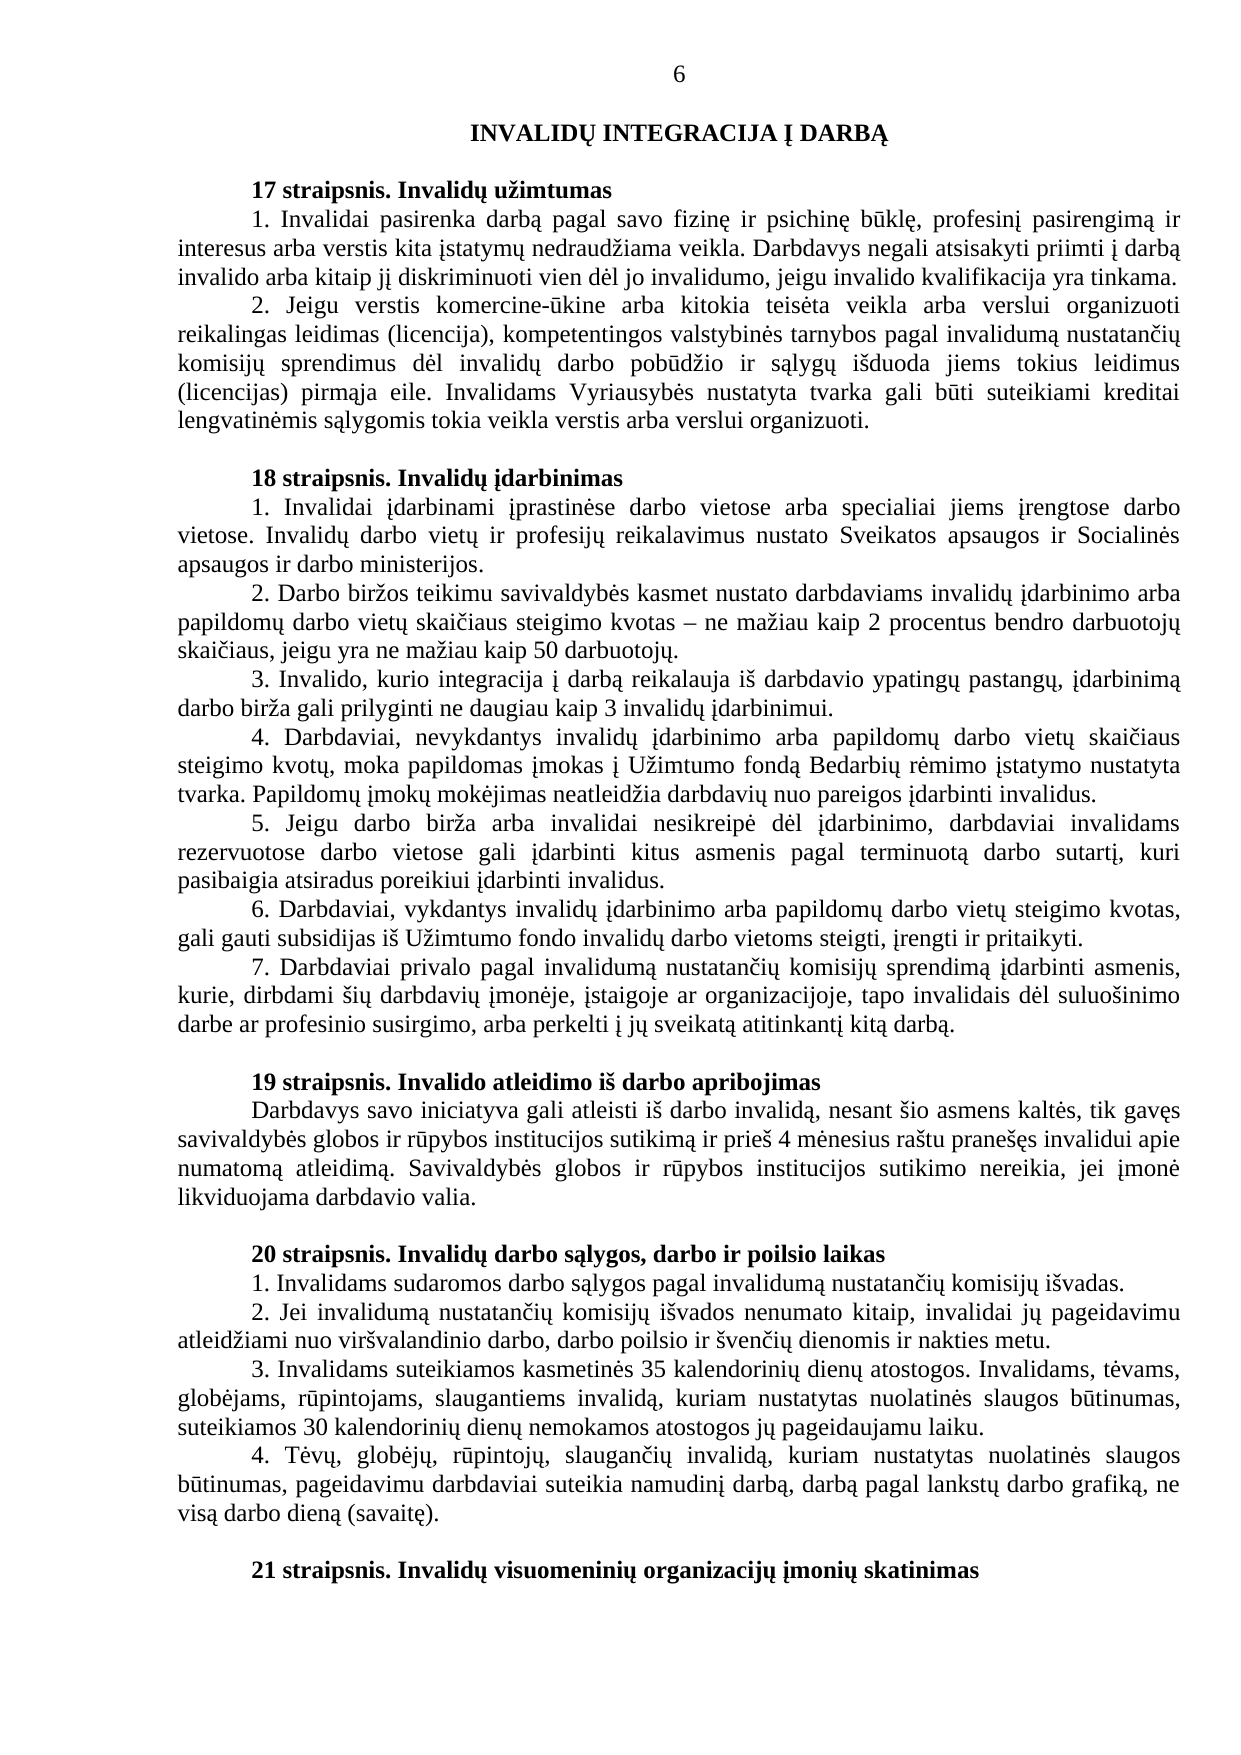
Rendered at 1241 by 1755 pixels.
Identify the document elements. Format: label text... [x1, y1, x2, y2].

text 7. Darbdaviai privalo pagal invalidumą nustatančių komisijų sprendimą įdarbinti asmenis, kurie, dirbdami šių darbdavių įmonėje, įstaigoje ar organizacijoje, tapo invalidais dėl suluošinimo darbe ar profesinio susirgimo, arba perkelti į jų sveikatą atitinkantį kitą darbą. [177, 952, 1181, 1038]
text 3. Invalidams suteikiamos kasmetinės 35 kalendorinių dienų atostogos. Invalidams, tėvams, globėjams, rūpintojams, slaugantiems invalidą, kuriam nustatytas nuolatinės slaugos būtinumas, suteikiamos 30 kalendorinių dienų nemokamos atostogos jų pageidaujamu laiku. [177, 1354, 1181, 1441]
text 2. Jei invalidumą nustatančių komisijų išvados nenumato kitaip, invalidai jų pageidavimu atleidžiami nuo viršvalandinio darbo, darbo poilsio ir švenčių dienomis ir nakties metu. [177, 1297, 1181, 1354]
text 5. Jeigu darbo birža arba invalidai nesikreipė dėl įdarbinimo, darbdaviai invalidams rezervuotose darbo vietose gali įdarbinti kitus asmenis pagal terminuotą darbo sutartį, kuri pasibaigia atsiradus poreikiui įdarbinti invalidus. [177, 808, 1181, 894]
text 17 straipsnis. Invalidų užimtumas [177, 176, 1181, 204]
text 2. Darbo biržos teikimu savivaldybės kasmet nustato darbdaviams invalidų įdarbinimo arba papildomų darbo vietų skaičiaus steigimo kvotas – ne mažiau kaip 2 procentus bendro darbuotojų skaičiaus, jeigu yra ne mažiau kaip 50 darbuotojų. [177, 578, 1181, 664]
text 1. Invalidams sudaromos darbo sąlygos pagal invalidumą nustatančių komisijų išvadas. [177, 1268, 1181, 1297]
text 3. Invalido, kurio integracija į darbą reikalauja iš darbdavio ypatingų pastangų, įdarbinimą darbo birža gali prilyginti ne daugiau kaip 3 invalidų įdarbinimui. [177, 664, 1181, 722]
text 19 straipsnis. Invalido atleidimo iš darbo apribojimas [177, 1067, 1181, 1096]
text 2. Jeigu verstis komercine-ūkine arba kitokia teisėta veikla arba verslui organizuoti reikalingas leidimas (licencija), kompetentingos valstybinės tarnybos pagal invalidumą nustatančių komisijų sprendimus dėl invalidų darbo pobūdžio ir sąlygų išduoda jiems tokius leidimus (licencijas) pirmąja eile. Invalidams Vyriausybės nustatyta tvarka gali būti suteikiami kreditai lengvatinėmis sąlygomis tokia veikla verstis arba verslui organizuoti. [177, 291, 1181, 434]
text INVALIDŲ INTEGRACIJA Į DARBĄ [177, 118, 1181, 147]
text 18 straipsnis. Invalidų įdarbinimas [177, 463, 1181, 492]
text 4. Darbdaviai, nevykdantys invalidų įdarbinimo arba papildomų darbo vietų skaičiaus steigimo kvotų, moka papildomas įmokas į Užimtumo fondą Bedarbių rėmimo įstatymo nustatyta tvarka. Papildomų įmokų mokėjimas neatleidžia darbdavių nuo pareigos įdarbinti invalidus. [177, 722, 1181, 808]
text 6. Darbdaviai, vykdantys invalidų įdarbinimo arba papildomų darbo vietų steigimo kvotas, gali gauti subsidijas iš Užimtumo fondo invalidų darbo vietoms steigti, įrengti ir pritaikyti. [177, 894, 1181, 952]
text 1. Invalidai įdarbinami įprastinėse darbo vietose arba specialiai jiems įrengtose darbo vietose. Invalidų darbo vietų ir profesijų reikalavimus nustato Sveikatos apsaugos ir Socialinės apsaugos ir darbo ministerijos. [177, 492, 1181, 578]
text Darbdavys savo iniciatyva gali atleisti iš darbo invalidą, nesant šio asmens kaltės, tik gavęs savivaldybės globos ir rūpybos institucijos sutikimą ir prieš 4 mėnesius raštu pranešęs invalidui apie numatomą atleidimą. Savivaldybės globos ir rūpybos institucijos sutikimo nereikia, jei įmonė likviduojama darbdavio valia. [177, 1096, 1181, 1211]
text 4. Tėvų, globėjų, rūpintojų, slaugančių invalidą, kuriam nustatytas nuolatinės slaugos būtinumas, pageidavimu darbdaviai suteikia namudinį darbą, darbą pagal lankstų darbo grafiką, ne visą darbo dieną (savaitę). [177, 1441, 1181, 1527]
text 20 straipsnis. Invalidų darbo sąlygos, darbo ir poilsio laikas [177, 1239, 1181, 1268]
text 1. Invalidai pasirenka darbą pagal savo fizinę ir psichinę būklę, profesinį pasirengimą ir interesus arba verstis kita įstatymų nedraudžiama veikla. Darbdavys negali atsisakyti priimti į darbą invalido arba kitaip jį diskriminuoti vien dėl jo invalidumo, jeigu invalido kvalifikacija yra tinkama. [177, 204, 1181, 291]
text 21 straipsnis. Invalidų visuomeninių organizacijų įmonių skatinimas [177, 1556, 1181, 1584]
